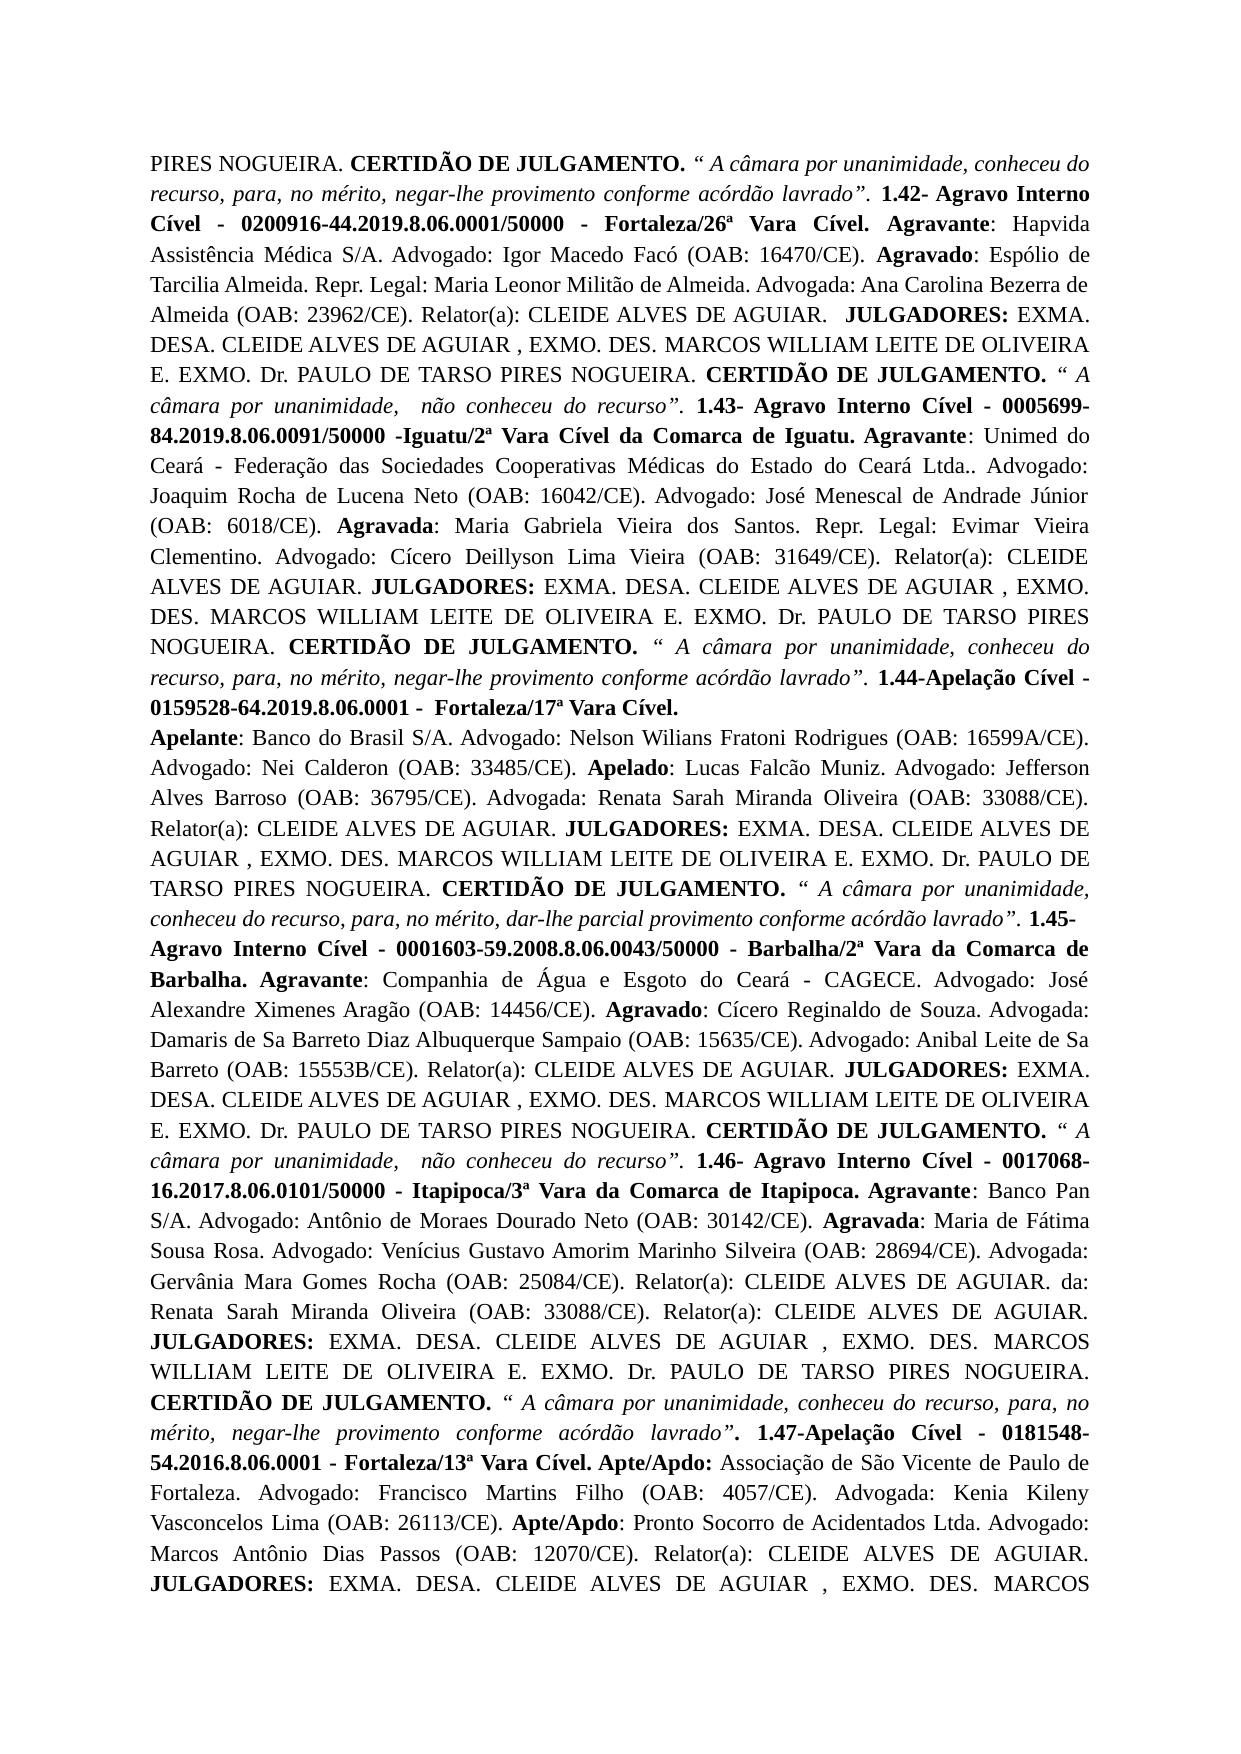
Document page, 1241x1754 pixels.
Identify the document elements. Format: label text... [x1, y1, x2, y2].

text PIRES NOGUEIRA. CERTIDÃO DE JULGAMENTO. “ A câmara por unanimidade, conheceu do recurso, para, no mérito, negar-lhe provimento conforme acórdão lavrado”. 1.42- Agravo Interno Cível - 0200916-44.2019.8.06.0001/50000 - Fortaleza/26ª Vara Cível. Agravante: Hapvida Assistência Médica S/A. Advogado: Igor Macedo Facó (OAB: 16470/CE). Agravado: Espólio de Tarcilia Almeida. Repr. Legal: Maria Leonor Militão de Almeida. Advogada: Ana Carolina Bezerra de Almeida (OAB: 23962/CE). Relator(a): CLEIDE ALVES DE AGUIAR. JULGADORES: EXMA. DESA. CLEIDE ALVES DE AGUIAR , EXMO. DES. MARCOS WILLIAM LEITE DE OLIVEIRA E. EXMO. Dr. PAULO DE TARSO PIRES NOGUEIRA. CERTIDÃO DE JULGAMENTO. “ A câmara por unanimidade, não conheceu do recurso”. 1.43- Agravo Interno Cível - 0005699-84.2019.8.06.0091/50000 -Iguatu/2ª Vara Cível da Comarca de Iguatu. Agravante: Unimed do Ceará - Federação das Sociedades Cooperativas Médicas do Estado do Ceará Ltda.. Advogado: Joaquim Rocha de Lucena Neto (OAB: 16042/CE). Advogado: José Menescal de Andrade Júnior (OAB: 6018/CE). Agravada: Maria Gabriela Vieira dos Santos. Repr. Legal: Evimar Vieira Clementino. Advogado: Cícero Deillyson Lima Vieira (OAB: 31649/CE). Relator(a): CLEIDE ALVES DE AGUIAR. JULGADORES: EXMA. DESA. CLEIDE ALVES DE AGUIAR , EXMO. DES. MARCOS WILLIAM LEITE DE OLIVEIRA E. EXMO. Dr. PAULO DE TARSO PIRES NOGUEIRA. CERTIDÃO DE JULGAMENTO. “ A câmara por unanimidade, conheceu do recurso, para, no mérito, negar-lhe provimento conforme acórdão lavrado”. 1.44-Apelação Cível -0159528-64.2019.8.06.0001 - Fortaleza/17ª Vara Cível. [150, 150, 1090, 720]
text Agravo Interno Cível - 0001603-59.2008.8.06.0043/50000 - Barbalha/2ª Vara da Comarca de Barbalha. Agravante: Companhia de Água e Esgoto do Ceará - CAGECE. Advogado: José Alexandre Ximenes Aragão (OAB: 14456/CE). Agravado: Cícero Reginaldo de Souza. Advogada: Damaris de Sa Barreto Diaz Albuquerque Sampaio (OAB: 15635/CE). Advogado: Anibal Leite de Sa Barreto (OAB: 15553B/CE). Relator(a): CLEIDE ALVES DE AGUIAR. JULGADORES: EXMA. DESA. CLEIDE ALVES DE AGUIAR , EXMO. DES. MARCOS WILLIAM LEITE DE OLIVEIRA E. EXMO. Dr. PAULO DE TARSO PIRES NOGUEIRA. CERTIDÃO DE JULGAMENTO. “ A câmara por unanimidade, não conheceu do recurso”. 1.46- Agravo Interno Cível - 0017068-16.2017.8.06.0101/50000 - Itapipoca/3ª Vara da Comarca de Itapipoca. Agravante: Banco Pan S/A. Advogado: Antônio de Moraes Dourado Neto (OAB: 30142/CE). Agravada: Maria de Fátima Sousa Rosa. Advogado: Venícius Gustavo Amorim Marinho Silveira (OAB: 28694/CE). Advogada: Gervânia Mara Gomes Rocha (OAB: 25084/CE). Relator(a): CLEIDE ALVES DE AGUIAR. da: Renata Sarah Miranda Oliveira (OAB: 33088/CE). Relator(a): CLEIDE ALVES DE AGUIAR. JULGADORES: EXMA. DESA. CLEIDE ALVES DE AGUIAR , EXMO. DES. MARCOS WILLIAM LEITE DE OLIVEIRA E. EXMO. Dr. PAULO DE TARSO PIRES NOGUEIRA. CERTIDÃO DE JULGAMENTO. “ A câmara por unanimidade, conheceu do recurso, para, no mérito, negar-lhe provimento conforme acórdão lavrado”. 1.47-Apelação Cível - 0181548-54.2016.8.06.0001 - Fortaleza/13ª Vara Cível. Apte/Apdo: Associação de São Vicente de Paulo de Fortaleza. Advogado: Francisco Martins Filho (OAB: 4057/CE). Advogada: Kenia Kileny Vasconcelos Lima (OAB: 26113/CE). Apte/Apdo: Pronto Socorro de Acidentados Ltda. Advogado: Marcos Antônio Dias Passos (OAB: 12070/CE). Relator(a): CLEIDE ALVES DE AGUIAR. JULGADORES: EXMA. DESA. CLEIDE ALVES DE AGUIAR , EXMO. DES. MARCOS [150, 935, 1090, 1596]
text Apelante: Banco do Brasil S/A. Advogado: Nelson Wilians Fratoni Rodrigues (OAB: 16599A/CE). Advogado: Nei Calderon (OAB: 33485/CE). Apelado: Lucas Falcão Muniz. Advogado: Jefferson Alves Barroso (OAB: 36795/CE). Advogada: Renata Sarah Miranda Oliveira (OAB: 33088/CE). Relator(a): CLEIDE ALVES DE AGUIAR. JULGADORES: EXMA. DESA. CLEIDE ALVES DE AGUIAR , EXMO. DES. MARCOS WILLIAM LEITE DE OLIVEIRA E. EXMO. Dr. PAULO DE TARSO PIRES NOGUEIRA. CERTIDÃO DE JULGAMENTO. “ A câmara por unanimidade, conheceu do recurso, para, no mérito, dar-lhe parcial provimento conforme acórdão lavrado”. 1.45- [150, 724, 1090, 932]
